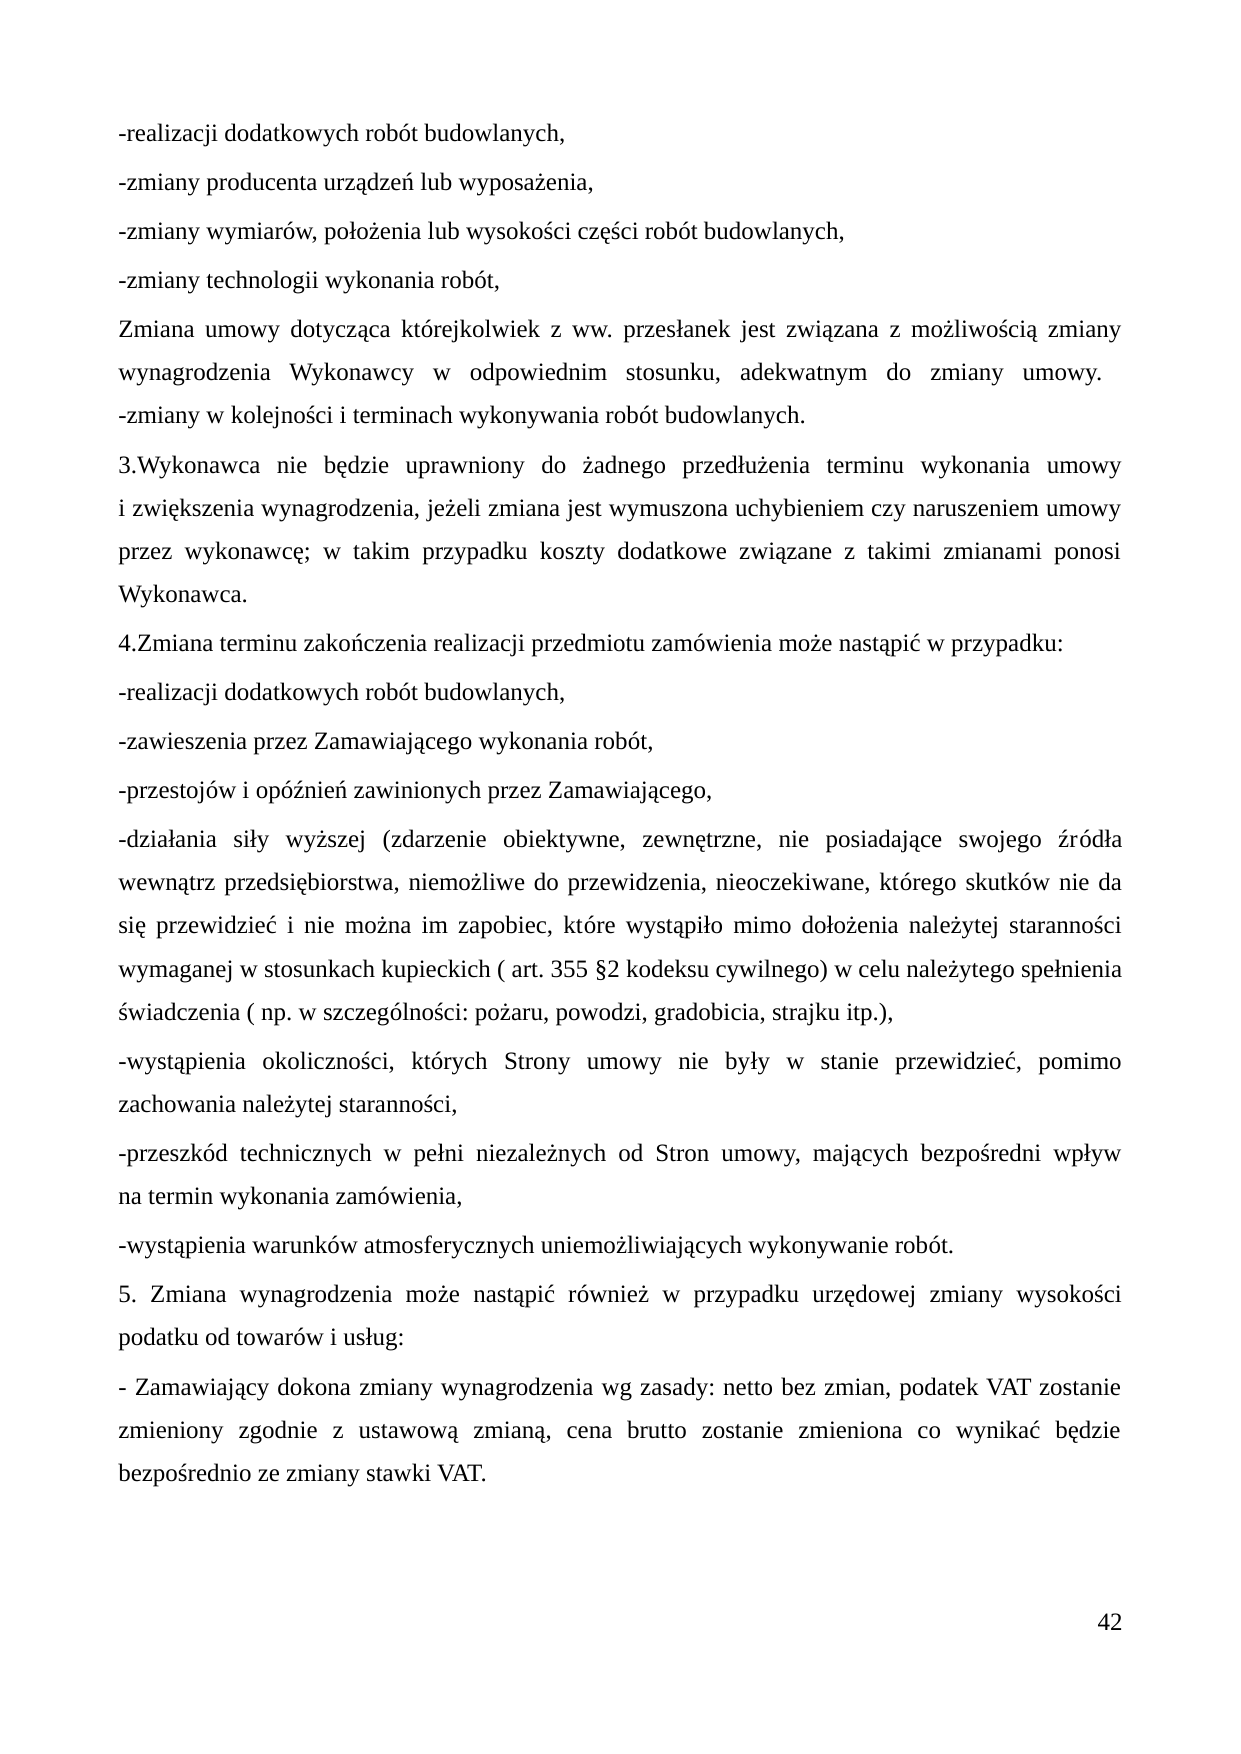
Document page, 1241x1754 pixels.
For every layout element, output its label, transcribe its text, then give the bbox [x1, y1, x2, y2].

text -realizacji dodatkowych robót budowlanych, [118, 677, 1122, 706]
text -przestojów i opóźnień zawinionych przez Zamawiającego, [118, 775, 1122, 804]
text Zmiana umowy dotycząca którejkolwiek z ww. przesłanek jest związana z możliwością zmiany wynagrodzenia Wykonawcy w odpowiednim stosunku, adekwatnym do zmiany umowy. -zmiany w kolejności i terminach wykonywania robót budowlanych. [118, 314, 1122, 429]
text -zmiany technologii wykonania robót, [118, 265, 1122, 294]
text 3.Wykonawca nie będzie uprawniony do żadnego przedłużenia terminu wykonania umowy i zwiększenia wynagrodzenia, jeżeli zmiana jest wymuszona uchybieniem czy naruszeniem umowy przez wykonawcę; w takim przypadku koszty dodatkowe związane z takimi zmianami ponosi Wykonawca. [118, 450, 1122, 608]
text -działania siły wyższej (zdarzenie obiektywne, zewnętrzne, nie posiadające swojego źródła wewnątrz przedsiębiorstwa, niemożliwe do przewidzenia, nieoczekiwane, którego skutków nie da się przewidzieć i nie można im zapobiec, które wystąpiło mimo dołożenia należytej staranności wymaganej w stosunkach kupieckich ( art. 355 §2 kodeksu cywilnego) w celu należytego spełnienia świadczenia ( np. w szczególności: pożaru, powodzi, gradobicia, strajku itp.), [118, 824, 1122, 1026]
text -zmiany producenta urządzeń lub wyposażenia, [118, 167, 1122, 196]
text -realizacji dodatkowych robót budowlanych, [118, 118, 1122, 147]
text -zmiany wymiarów, położenia lub wysokości części robót budowlanych, [118, 216, 1122, 245]
text 4.Zmiana terminu zakończenia realizacji przedmiotu zamówienia może nastąpić w przypadku: [118, 628, 1122, 657]
text -wystąpienia warunków atmosferycznych uniemożliwiających wykonywanie robót. [118, 1230, 1122, 1259]
text -wystąpienia okoliczności, których Strony umowy nie były w stanie przewidzieć, pomimo zachowania należytej staranności, [118, 1046, 1122, 1118]
text -przeszkód technicznych w pełni niezależnych od Stron umowy, mających bezpośredni wpływ na termin wykonania zamówienia, [118, 1138, 1122, 1210]
text -zawieszenia przez Zamawiającego wykonania robót, [118, 726, 1122, 755]
text 5. Zmiana wynagrodzenia może nastąpić również w przypadku urzędowej zmiany wysokości podatku od towarów i usług: [118, 1279, 1122, 1351]
text - Zamawiający dokona zmiany wynagrodzenia wg zasady: netto bez zmian, podatek VAT zostanie zmieniony zgodnie z ustawową zmianą, cena brutto zostanie zmieniona co wynikać będzie bezpośrednio ze zmiany stawki VAT. [118, 1372, 1122, 1487]
